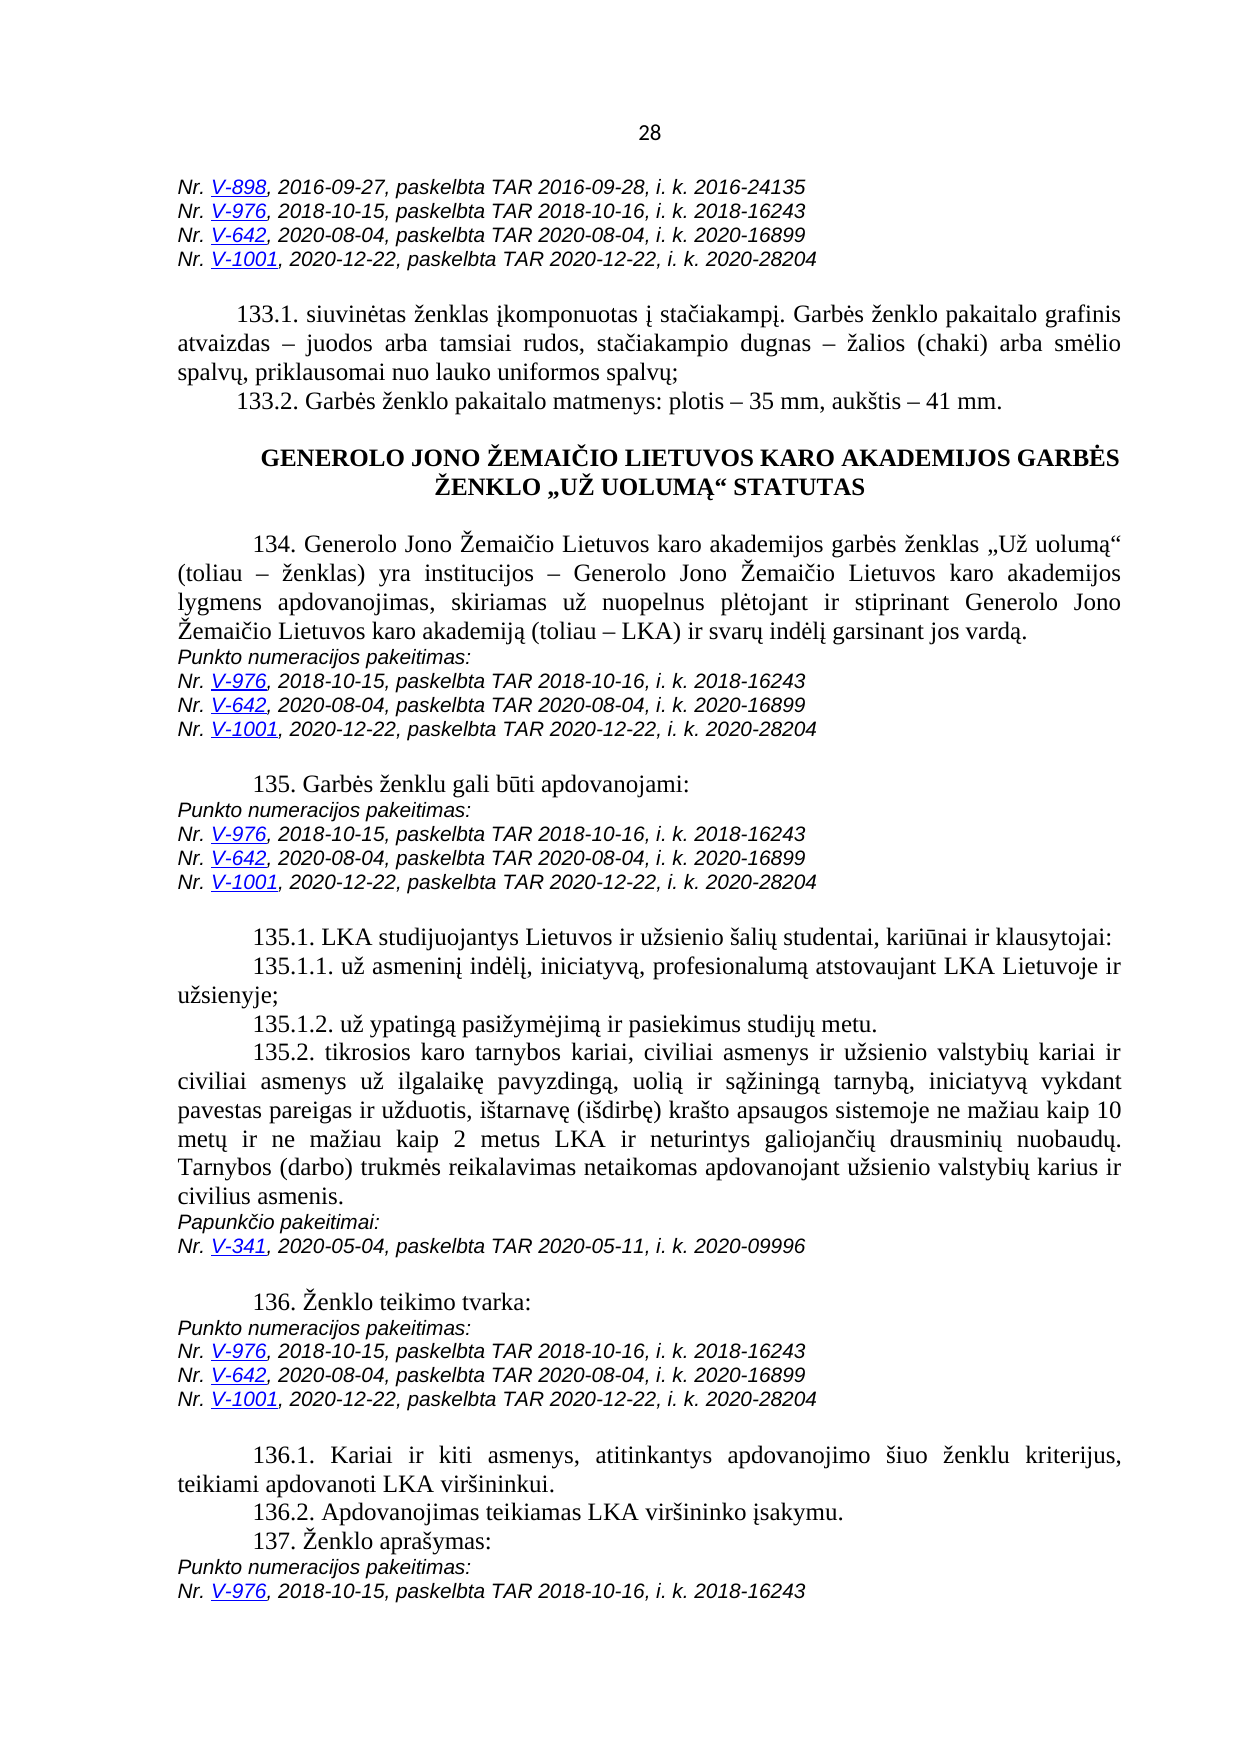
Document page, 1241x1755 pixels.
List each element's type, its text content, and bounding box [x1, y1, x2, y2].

text 136. Ženklo teikimo tvarka: [177, 1287, 1122, 1315]
text 136.1. Kariai ir kiti asmenys, atitinkantys apdovanojimo šiuo ženklu kriterijus, teikiami apdovanoti LKA viršininkui. [177, 1440, 1122, 1497]
text Nr. V-1001, 2020-12-22, paskelbta TAR 2020-12-22, i. k. 2020-28204 [177, 870, 1122, 894]
text Punkto numeracijos pakeitimas: [177, 1315, 1122, 1339]
text 133.1. siuvinėtas ženklas įkomponuotas į stačiakampį. Garbės ženklo pakaitalo grafinis atvaizdas – juodos arba tamsiai rudos, stačiakampio dugnas – žalios (chaki) arba smėlio spalvų, priklausomai nuo lauko uniformos spalvų; [177, 299, 1122, 386]
text Nr. V-1001, 2020-12-22, paskelbta TAR 2020-12-22, i. k. 2020-28204 [177, 1387, 1122, 1411]
text 135.1.2. už ypatingą pasižymėjimą ir pasiekimus studijų metu. [177, 1009, 1122, 1037]
text Nr. V-976, 2018-10-15, paskelbta TAR 2018-10-16, i. k. 2018-16243 [177, 199, 1122, 223]
text 137. Ženklo aprašymas: [177, 1526, 1122, 1555]
text Nr. V-976, 2018-10-15, paskelbta TAR 2018-10-16, i. k. 2018-16243 [177, 1579, 1122, 1603]
text Papunkčio pakeitimai: [177, 1210, 1122, 1234]
text Nr. V-642, 2020-08-04, paskelbta TAR 2020-08-04, i. k. 2020-16899 [177, 223, 1122, 247]
text Nr. V-642, 2020-08-04, paskelbta TAR 2020-08-04, i. k. 2020-16899 [177, 692, 1122, 716]
text Nr. V-976, 2018-10-15, paskelbta TAR 2018-10-16, i. k. 2018-16243 [177, 1339, 1122, 1363]
text Punkto numeracijos pakeitimas: [177, 1555, 1122, 1579]
text Nr. V-976, 2018-10-15, paskelbta TAR 2018-10-16, i. k. 2018-16243 [177, 668, 1122, 692]
text 136.2. Apdovanojimas teikiamas LKA viršininko įsakymu. [177, 1497, 1122, 1526]
text 135. Garbės ženklu gali būti apdovanojami: [177, 769, 1122, 798]
text Nr. V-898, 2016-09-27, paskelbta TAR 2016-09-28, i. k. 2016-24135 [177, 175, 1122, 199]
text 135.2. tikrosios karo tarnybos kariai, civiliai asmenys ir užsienio valstybių kariai ir civiliai asmenys už ilgalaikę pavyzdingą, uolią ir sąžiningą tarnybą, iniciatyvą vykdant pavestas pareigas ir užduotis, ištarnavę (išdirbę) krašto apsaugos sistemoje ne mažiau kaip 10 metų ir ne mažiau kaip 2 metus LKA ir neturintys galiojančių drausminių nuobaudų. Tarnybos (darbo) trukmės reikalavimas netaikomas apdovanojant užsienio valstybių karius ir civilius asmenis. [177, 1037, 1122, 1210]
text Punkto numeracijos pakeitimas: [177, 798, 1122, 822]
text GENEROLO JONO ŽEMAIČIO LIETUVOS KARO AKADEMIJOS GARBĖS ŽENKLO „UŽ UOLUMĄ“ STATUTAS [177, 443, 1122, 501]
text Punkto numeracijos pakeitimas: [177, 644, 1122, 668]
text Nr. V-341, 2020-05-04, paskelbta TAR 2020-05-11, i. k. 2020-09996 [177, 1234, 1122, 1258]
text 135.1. LKA studijuojantys Lietuvos ir užsienio šalių studentai, kariūnai ir klausytojai: [177, 922, 1122, 951]
text 135.1.1. už asmeninį indėlį, iniciatyvą, profesionalumą atstovaujant LKA Lietuvoje ir užsienyje; [177, 951, 1122, 1009]
text 134. Generolo Jono Žemaičio Lietuvos karo akademijos garbės ženklas „Už uolumą“ (toliau – ženklas) yra institucijos – Generolo Jono Žemaičio Lietuvos karo akademijos lygmens apdovanojimas, skiriamas už nuopelnus plėtojant ir stiprinant Generolo Jono Žemaičio Lietuvos karo akademiją (toliau – LKA) ir svarų indėlį garsinant jos vardą. [177, 529, 1122, 644]
text Nr. V-976, 2018-10-15, paskelbta TAR 2018-10-16, i. k. 2018-16243 [177, 822, 1122, 846]
text Nr. V-1001, 2020-12-22, paskelbta TAR 2020-12-22, i. k. 2020-28204 [177, 716, 1122, 740]
text Nr. V-642, 2020-08-04, paskelbta TAR 2020-08-04, i. k. 2020-16899 [177, 846, 1122, 870]
text Nr. V-1001, 2020-12-22, paskelbta TAR 2020-12-22, i. k. 2020-28204 [177, 247, 1122, 271]
text 133.2. Garbės ženklo pakaitalo matmenys: plotis – 35 mm, aukštis – 41 mm. [177, 386, 1122, 414]
text Nr. V-642, 2020-08-04, paskelbta TAR 2020-08-04, i. k. 2020-16899 [177, 1363, 1122, 1387]
